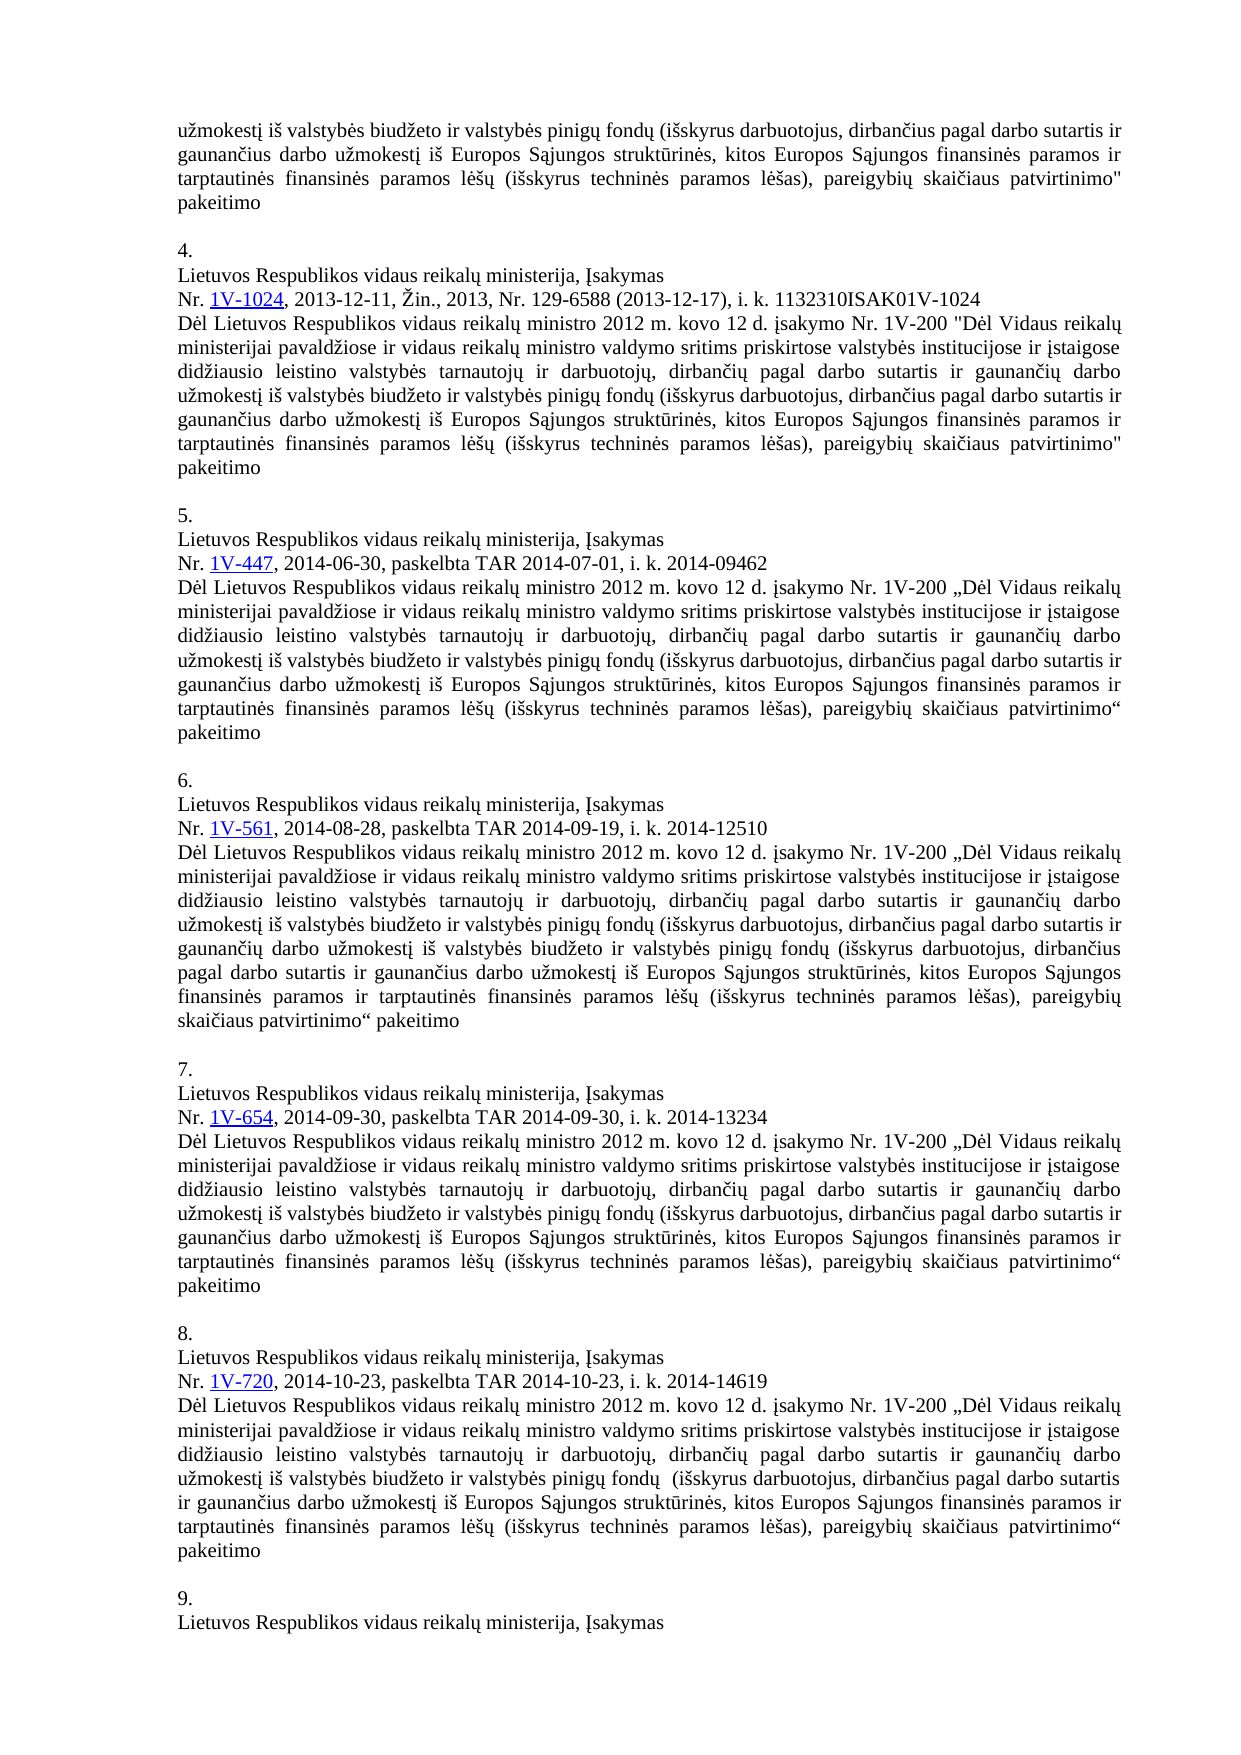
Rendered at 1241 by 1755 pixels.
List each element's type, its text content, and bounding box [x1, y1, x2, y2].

text Lietuvos Respublikos vidaus reikalų ministerija, Įsakymas [177, 527, 1122, 551]
text Dėl Lietuvos Respublikos vidaus reikalų ministro 2012 m. kovo 12 d. įsakymo Nr. 1V-200 „Dėl Vidaus reikalų ministerijai pavaldžiose ir vidaus reikalų ministro valdymo sritims priskirtose valstybės institucijose ir įstaigose didžiausio leistino valstybės tarnautojų ir darbuotojų, dirbančių pagal darbo sutartis ir gaunančių darbo užmokestį iš valstybės biudžeto ir valstybės pinigų fondų (išskyrus darbuotojus, dirbančius pagal darbo sutartis ir gaunančius darbo užmokestį iš Europos Sąjungos struktūrinės, kitos Europos Sąjungos finansinės paramos ir tarptautinės finansinės paramos lėšų (išskyrus techninės paramos lėšas), pareigybių skaičiaus patvirtinimo“ pakeitimo [177, 575, 1122, 744]
text užmokestį iš valstybės biudžeto ir valstybės pinigų fondų (išskyrus darbuotojus, dirbančius pagal darbo sutartis ir gaunančius darbo užmokestį iš Europos Sąjungos struktūrinės, kitos Europos Sąjungos finansinės paramos ir tarptautinės finansinės paramos lėšų (išskyrus techninės paramos lėšas), pareigybių skaičiaus patvirtinimo" pakeitimo [177, 118, 1122, 214]
text Dėl Lietuvos Respublikos vidaus reikalų ministro 2012 m. kovo 12 d. įsakymo Nr. 1V-200 „Dėl Vidaus reikalų ministerijai pavaldžiose ir vidaus reikalų ministro valdymo sritims priskirtose valstybės institucijose ir įstaigose didžiausio leistino valstybės tarnautojų ir darbuotojų, dirbančių pagal darbo sutartis ir gaunančių darbo užmokestį iš valstybės biudžeto ir valstybės pinigų fondų (išskyrus darbuotojus, dirbančius pagal darbo sutartis ir gaunančius darbo užmokestį iš Europos Sąjungos struktūrinės, kitos Europos Sąjungos finansinės paramos ir tarptautinės finansinės paramos lėšų (išskyrus techninės paramos lėšas), pareigybių skaičiaus patvirtinimo“ pakeitimo [177, 1129, 1122, 1297]
text 6. [177, 768, 1122, 792]
text Lietuvos Respublikos vidaus reikalų ministerija, Įsakymas [177, 1081, 1122, 1105]
text 5. [177, 503, 1122, 527]
text 9. [177, 1586, 1122, 1610]
text Dėl Lietuvos Respublikos vidaus reikalų ministro 2012 m. kovo 12 d. įsakymo Nr. 1V-200 „Dėl Vidaus reikalų ministerijai pavaldžiose ir vidaus reikalų ministro valdymo sritims priskirtose valstybės institucijose ir įstaigose didžiausio leistino valstybės tarnautojų ir darbuotojų, dirbančių pagal darbo sutartis ir gaunančių darbo užmokestį iš valstybės biudžeto ir valstybės pinigų fondų (išskyrus darbuotojus, dirbančius pagal darbo sutartis ir gaunančius darbo užmokestį iš Europos Sąjungos struktūrinės, kitos Europos Sąjungos finansinės paramos ir tarptautinės finansinės paramos lėšų (išskyrus techninės paramos lėšas), pareigybių skaičiaus patvirtinimo“ pakeitimo [177, 1393, 1122, 1562]
text Lietuvos Respublikos vidaus reikalų ministerija, Įsakymas [177, 1345, 1122, 1369]
text 8. [177, 1321, 1122, 1345]
text Nr. 1V-1024, 2013-12-11, Žin., 2013, Nr. 129-6588 (2013-12-17), i. k. 1132310ISAK01V-1024 [177, 287, 1122, 311]
text Nr. 1V-447, 2014-06-30, paskelbta TAR 2014-07-01, i. k. 2014-09462 [177, 551, 1122, 575]
text Nr. 1V-561, 2014-08-28, paskelbta TAR 2014-09-19, i. k. 2014-12510 [177, 816, 1122, 840]
text Dėl Lietuvos Respublikos vidaus reikalų ministro 2012 m. kovo 12 d. įsakymo Nr. 1V-200 „Dėl Vidaus reikalų ministerijai pavaldžiose ir vidaus reikalų ministro valdymo sritims priskirtose valstybės institucijose ir įstaigose didžiausio leistino valstybės tarnautojų ir darbuotojų, dirbančių pagal darbo sutartis ir gaunančių darbo užmokestį iš valstybės biudžeto ir valstybės pinigų fondų (išskyrus darbuotojus, dirbančius pagal darbo sutartis ir gaunančių darbo užmokestį iš valstybės biudžeto ir valstybės pinigų fondų (išskyrus darbuotojus, dirbančius pagal darbo sutartis ir gaunančius darbo užmokestį iš Europos Sąjungos struktūrinės, kitos Europos Sąjungos finansinės paramos ir tarptautinės finansinės paramos lėšų (išskyrus techninės paramos lėšas), pareigybių skaičiaus patvirtinimo“ pakeitimo [177, 840, 1122, 1032]
text 4. [177, 238, 1122, 262]
text 7. [177, 1057, 1122, 1081]
text Nr. 1V-720, 2014-10-23, paskelbta TAR 2014-10-23, i. k. 2014-14619 [177, 1369, 1122, 1393]
text Lietuvos Respublikos vidaus reikalų ministerija, Įsakymas [177, 262, 1122, 287]
text Dėl Lietuvos Respublikos vidaus reikalų ministro 2012 m. kovo 12 d. įsakymo Nr. 1V-200 "Dėl Vidaus reikalų ministerijai pavaldžiose ir vidaus reikalų ministro valdymo sritims priskirtose valstybės institucijose ir įstaigose didžiausio leistino valstybės tarnautojų ir darbuotojų, dirbančių pagal darbo sutartis ir gaunančių darbo užmokestį iš valstybės biudžeto ir valstybės pinigų fondų (išskyrus darbuotojus, dirbančius pagal darbo sutartis ir gaunančius darbo užmokestį iš Europos Sąjungos struktūrinės, kitos Europos Sąjungos finansinės paramos ir tarptautinės finansinės paramos lėšų (išskyrus techninės paramos lėšas), pareigybių skaičiaus patvirtinimo" pakeitimo [177, 311, 1122, 479]
text Nr. 1V-654, 2014-09-30, paskelbta TAR 2014-09-30, i. k. 2014-13234 [177, 1105, 1122, 1129]
text Lietuvos Respublikos vidaus reikalų ministerija, Įsakymas [177, 792, 1122, 816]
text Lietuvos Respublikos vidaus reikalų ministerija, Įsakymas [177, 1610, 1122, 1634]
